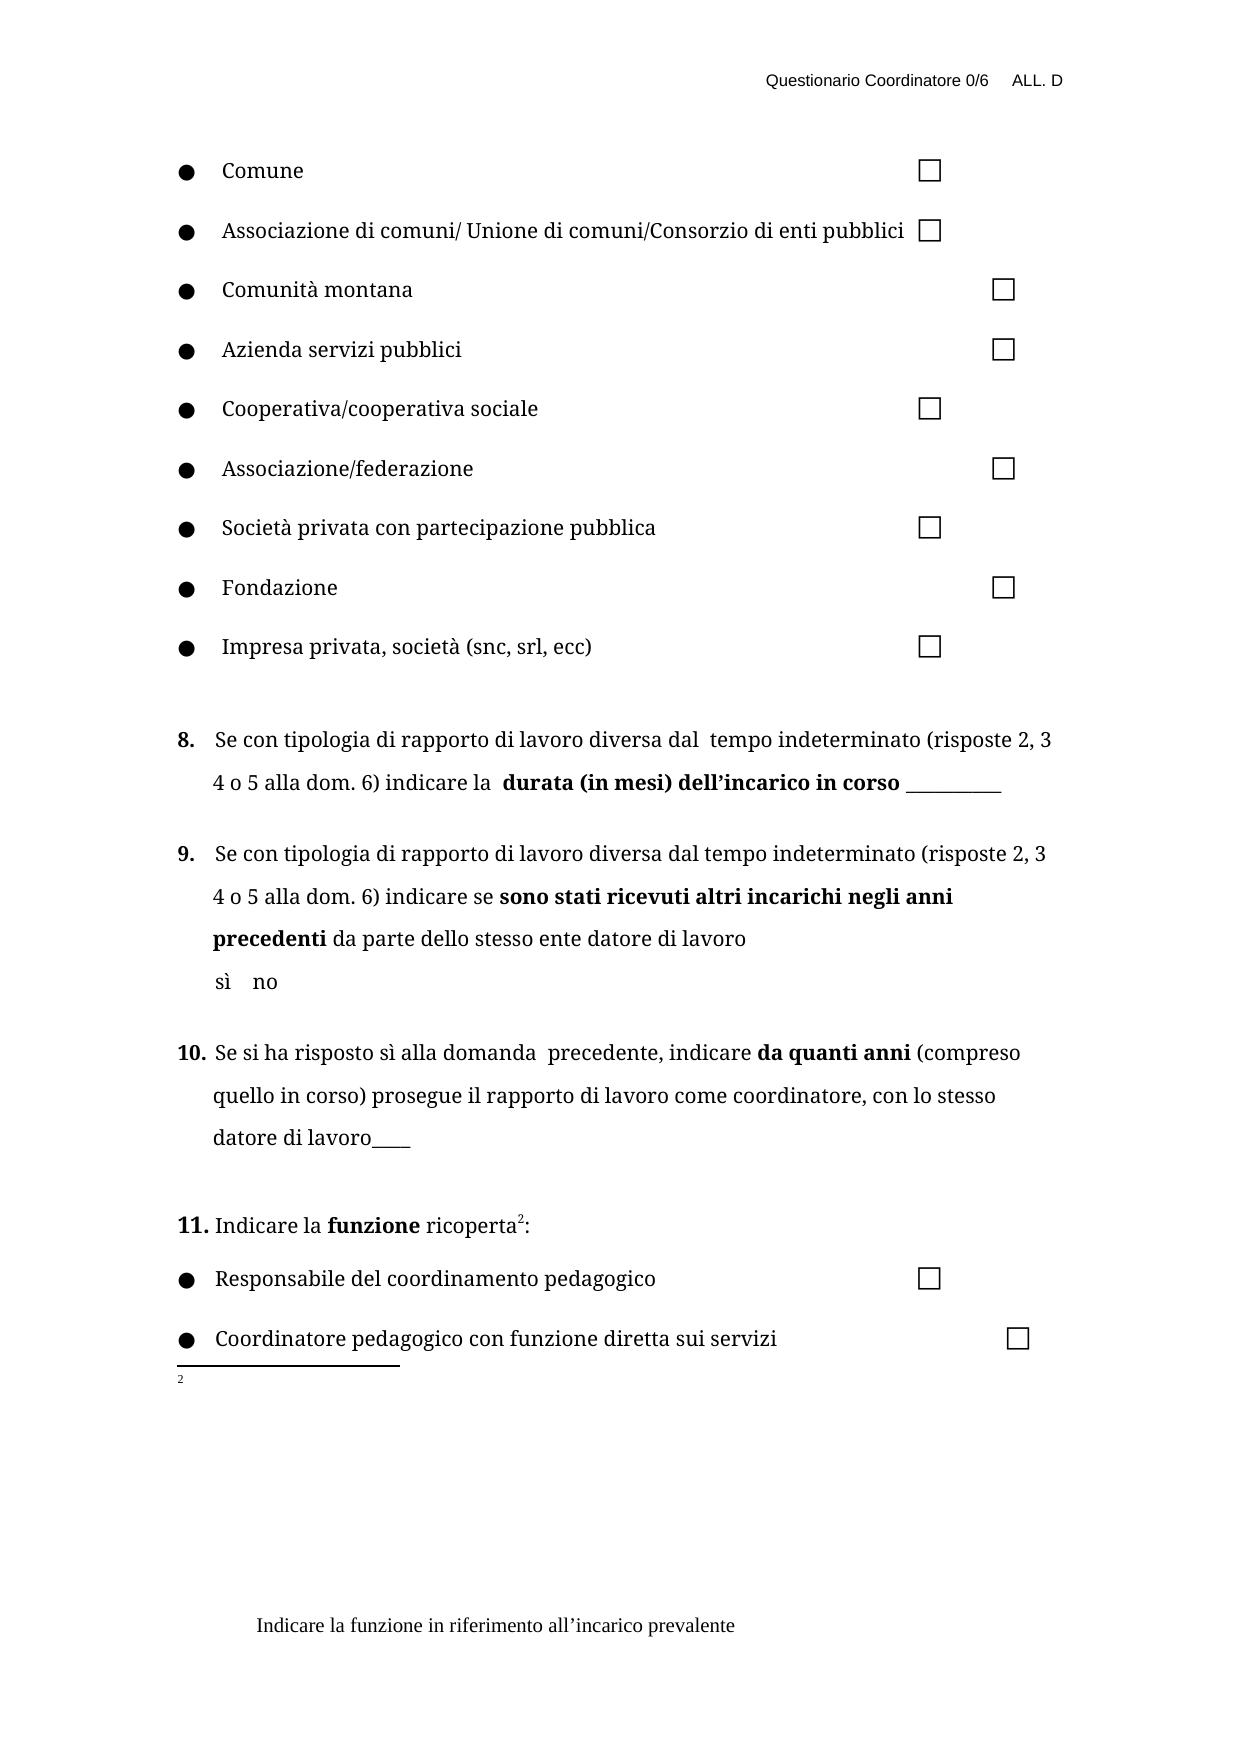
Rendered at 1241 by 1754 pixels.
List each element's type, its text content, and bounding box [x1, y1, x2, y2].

list Comune □ [177, 148, 1063, 187]
list Associazione/federazione □ [177, 445, 1063, 485]
list Indicare la funzione ricoperta: [177, 1208, 1063, 1240]
list Se con tipologia di rapporto di lavoro diversa dal tempo indeterminato (risposte 2, 3 4 o 5 alla dom. 6) indicare se sono stati ricevuti altri incarichi negli anni precedenti da parte dello stesso ente datore di lavoro sì no [177, 839, 1063, 996]
list Azienda servizi pubblici □ [177, 326, 1063, 366]
list Se si ha risposto sì alla domanda precedente, indicare da quanti anni (compreso quello in corso) prosegue il rapporto di lavoro come coordinatore, con lo stesso datore di lavoro____ [177, 1038, 1063, 1152]
list Comunità montana □ [177, 267, 1063, 306]
list Impresa privata, società (snc, srl, ecc) □ [177, 623, 1063, 663]
list Se con tipologia di rapporto di lavoro diversa dal tempo indeterminato (risposte 2, 3 4 o 5 alla dom. 6) indicare la durata (in mesi) dell’incarico in corso __________ [177, 726, 1063, 797]
list Cooperativa/cooperativa sociale □ [177, 386, 1063, 425]
list Coordinatore pedagogico con funzione diretta sui servizi □ [177, 1315, 1063, 1354]
list Associazione di comuni/ Unione di comuni/Consorzio di enti pubblici □ [177, 207, 1063, 247]
list Indicare la funzione in riferimento all’incarico prevalente [177, 1613, 1063, 1637]
list Responsabile del coordinamento pedagogico □ [177, 1255, 1063, 1295]
list Società privata con partecipazione pubblica □ [177, 504, 1063, 544]
list Fondazione □ [177, 564, 1063, 604]
